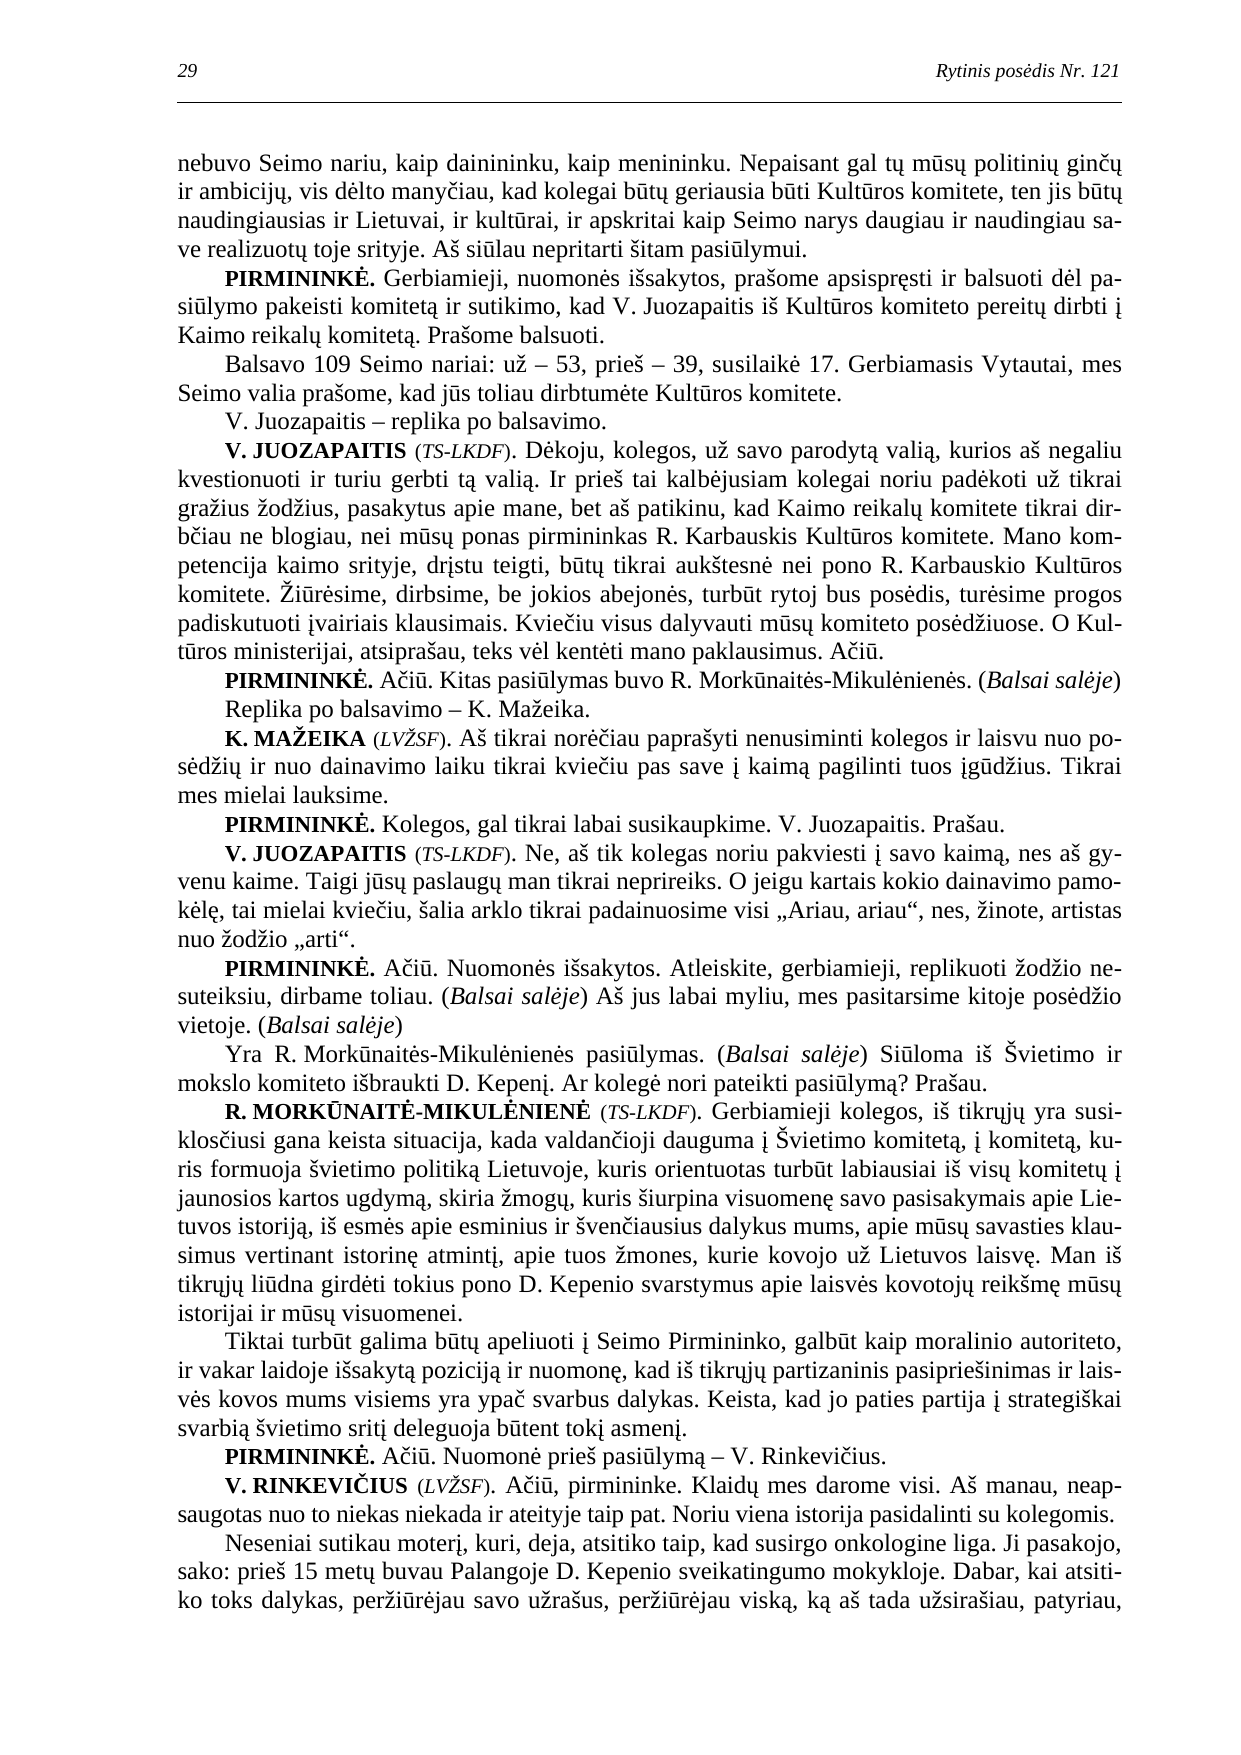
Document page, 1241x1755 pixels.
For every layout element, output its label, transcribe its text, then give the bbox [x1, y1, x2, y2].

text V. RINKEVIČIUS (LVŽSF). Ačiū, pir­mi­nin­ke. Klai­dų mes da­ro­me vi­si. Aš ma­nau, ne­ap­sau­go­tas nuo to nie­kas nie­ka­da ir at­ei­ty­je taip pat. No­riu vie­na is­to­ri­ja pa­si­da­lin­ti su ko­le­go­mis. [177, 1470, 1122, 1528]
text PIRMININKĖ. Ger­bia­mie­ji, nuo­mo­nės iš­sa­ky­tos, pra­šo­me ap­si­spręs­ti ir bal­suo­ti dėl pa­siū­ly­mo pa­keis­ti ko­mi­te­tą ir su­ti­ki­mo, kad V. Juo­za­pai­tis iš Kul­tū­ros ko­mi­te­to per­ei­tų dirb­ti į Kai­mo rei­ka­lų ko­mi­te­tą. Pra­šo­me bal­suo­ti. [177, 263, 1122, 349]
text PIRMININKĖ. Ačiū. Ki­tas pa­siū­ly­mas bu­vo R. Mor­kū­nai­tės-Mi­ku­lė­nie­nės. (Bal­sai sa­lė­je) [177, 665, 1122, 694]
text K. MAŽEIKA (LVŽSF). Aš tik­rai no­rė­čiau pa­pra­šy­ti ne­nu­si­min­ti ko­le­gos ir lais­vu nuo po­sė­džių ir nuo dai­na­vi­mo lai­ku tik­rai kvie­čiu pas sa­ve į kai­mą pa­gi­lin­ti tuos įgū­džius. Tik­rai mes mie­lai lauk­si­me. [177, 723, 1122, 809]
text V. JUOZAPAITIS (TS-LKDF). Dė­ko­ju, ko­le­gos, už sa­vo pa­ro­dy­tą va­lią, ku­rios aš ne­ga­liu kves­tio­nuo­ti ir tu­riu gerb­ti tą va­lią. Ir prieš tai kal­bė­ju­siam ko­le­gai no­riu pa­dė­ko­ti už tik­rai gra­žius žo­džius, pa­sa­ky­tus apie ma­ne, bet aš pa­ti­ki­nu, kad Kai­mo rei­ka­lų ko­mi­te­te tik­rai dir­bčiau ne blo­giau, nei mū­sų po­nas pir­mi­nin­kas R. Kar­baus­kis Kul­tū­ros ko­mi­te­te. Ma­no kom­peten­ci­ja kai­mo sri­ty­je, drįs­tu teig­ti, bū­tų tik­rai aukš­tes­nė nei po­no R. Kar­baus­kio Kul­tū­ros ko­mi­te­te. Žiū­rė­si­me, dirb­si­me, be jo­kios abe­jo­nės, tur­būt ry­toj bus po­sė­dis, tu­rė­si­me pro­gos pa­dis­ku­tuo­ti įvai­riais klau­si­mais. Kvie­čiu vi­sus da­ly­vau­ti mū­sų ko­mi­te­to po­sė­džiuo­se. O Kul­tū­ros mi­nis­te­ri­jai, at­si­pra­šau, teks vėl ken­tė­ti ma­no pa­klau­si­mus. Ačiū. [177, 435, 1122, 665]
text V. Juo­za­pai­tis – re­pli­ka po bal­sa­vi­mo. [177, 406, 1122, 435]
text PIRMININKĖ. Ačiū. Nuo­mo­nės iš­sa­ky­tos. At­leis­ki­te, ger­bia­mie­ji, re­pli­kuo­ti žo­džio ne­su­teik­siu, dir­ba­me to­liau. (Bal­sai sa­lė­je) Aš jus la­bai my­liu, mes pa­si­tar­si­me ki­to­je po­sė­džio vie­to­je. (Bal­sai sa­lė­je) [177, 953, 1122, 1039]
text Tik­tai tur­būt ga­li­ma bū­tų ape­liuo­ti į Sei­mo Pir­mi­nin­ko, gal­būt kaip mo­ra­li­nio au­to­ri­te­to, ir va­kar lai­do­je iš­sa­ky­tą po­zi­ci­ją ir nuo­mo­nę, kad iš tik­rų­jų par­ti­za­ni­nis pa­si­prie­ši­ni­mas ir lais­vės ko­vos mums vi­siems yra ypač svar­bus da­ly­kas. Keis­ta, kad jo pa­ties par­ti­ja į stra­te­giš­kai svar­bią švie­ti­mo sri­tį de­le­guo­ja bū­tent to­kį as­me­nį. [177, 1326, 1122, 1441]
text Re­pli­ka po bal­sa­vi­mo – K. Ma­žei­ka. [177, 694, 1122, 723]
text V. JUOZAPAITIS (TS-LKDF). Ne, aš tik ko­le­gas no­riu pa­kvies­ti į sa­vo kai­mą, nes aš gy­ve­nu kai­me. Tai­gi jū­sų pa­slau­gų man tik­rai ne­pri­reiks. O jei­gu kar­tais ko­kio dai­na­vi­mo pa­mo­kė­lę, tai mie­lai kvie­čiu, ša­lia ar­klo tik­rai pa­dai­nuo­si­me vi­si „Ariau, ariau“, nes, ži­no­te, ar­tis­tas nuo žo­džio „ar­ti“. [177, 838, 1122, 953]
text R. MORKŪNAITĖ-MIKULĖNIENĖ (TS-LKDF). Ger­bia­mie­ji ko­le­gos, iš tik­rų­jų yra su­si­klos­čiu­si ga­na keis­ta si­tu­a­ci­ja, ka­da val­dan­čio­ji dau­gu­ma į Švie­ti­mo ko­mi­te­tą, į ko­mi­te­tą, ku­ris for­muo­ja švie­ti­mo po­li­ti­ką Lie­tu­vo­je, ku­ris orien­tuo­tas tur­būt la­biau­siai iš vi­sų ko­mi­te­tų į jau­no­sios kar­tos ug­dy­mą, ski­ria žmo­gų, ku­ris šiur­pi­na vi­suo­me­nę sa­vo pa­si­sa­ky­mais apie Lie­tu­vos is­to­ri­ją, iš es­mės apie es­mi­nius ir šven­čiau­sius da­ly­kus mums, apie mū­sų sa­vas­ties klau­si­mus ver­ti­nant is­to­ri­nę at­min­tį, apie tuos žmo­nes, ku­rie ko­vo­jo už Lie­tu­vos lais­vę. Man iš tik­rų­jų liūd­na gir­dė­ti to­kius po­no D. Ke­pe­nio svars­ty­mus apie lais­vės ko­vo­to­jų reikš­mę mū­sų is­to­ri­jai ir mū­sų vi­suo­me­nei. [177, 1096, 1122, 1326]
text PIRMININKĖ. Ačiū. Nuo­mo­nė prieš pa­siū­ly­mą – V. Rin­ke­vi­čius. [177, 1441, 1122, 1470]
text ne­bu­vo Sei­mo na­riu, kaip dai­ni­nin­ku, kaip me­ni­nin­ku. Ne­pai­sant gal tų mū­sų po­li­ti­nių gin­čų ir am­bi­ci­jų, vis dėl­to ma­ny­čiau, kad ko­le­gai bū­tų ge­riau­sia bū­ti Kul­tū­ros ko­mi­te­te, ten jis bū­tų nau­din­giau­sias ir Lie­tu­vai, ir kul­tū­rai, ir ap­skri­tai kaip Sei­mo na­rys dau­giau ir nau­din­giau sa­ve re­a­li­zuo­tų to­je sri­ty­je. Aš siū­lau ne­pri­tar­ti ši­tam pa­siū­ly­mui. [177, 148, 1122, 263]
text Ne­se­niai su­ti­kau mo­te­rį, ku­ri, de­ja, at­si­ti­ko taip, kad su­sir­go on­ko­lo­gi­ne li­ga. Ji pa­sa­ko­jo, sa­ko: prieš 15 me­tų bu­vau Pa­lan­go­je D. Ke­pe­nio svei­ka­tin­gu­mo mo­kyk­lo­je. Da­bar, kai at­si­ti­ko toks da­ly­kas, per­žiū­rė­jau sa­vo už­ra­šus, per­žiū­rė­jau vis­ką, ką aš ta­da už­si­ra­šiau, pa­ty­riau, [177, 1528, 1122, 1614]
text Bal­sa­vo 109 Sei­mo na­riai: už – 53, prieš – 39, su­si­lai­kė 17. Ger­bia­ma­sis Vy­tau­tai, mes Sei­mo va­lia pra­šo­me, kad jūs to­liau dirb­tu­mė­te Kul­tū­ros ko­mi­te­te. [177, 349, 1122, 406]
text PIRMININKĖ. Ko­le­gos, gal tik­rai la­bai su­si­kaup­ki­me. V. Juo­za­pai­tis. Pra­šau. [177, 809, 1122, 838]
text Yra R. Mor­kū­nai­tės-Mi­ku­lė­nie­nės pa­siū­ly­mas. (Bal­sai sa­lė­je) Siū­lo­ma iš Švie­ti­mo ir moks­lo ko­mi­te­to iš­brauk­ti D. Ke­pe­nį. Ar ko­le­gė no­ri pa­teik­ti pa­siū­ly­mą? Pra­šau. [177, 1039, 1122, 1096]
